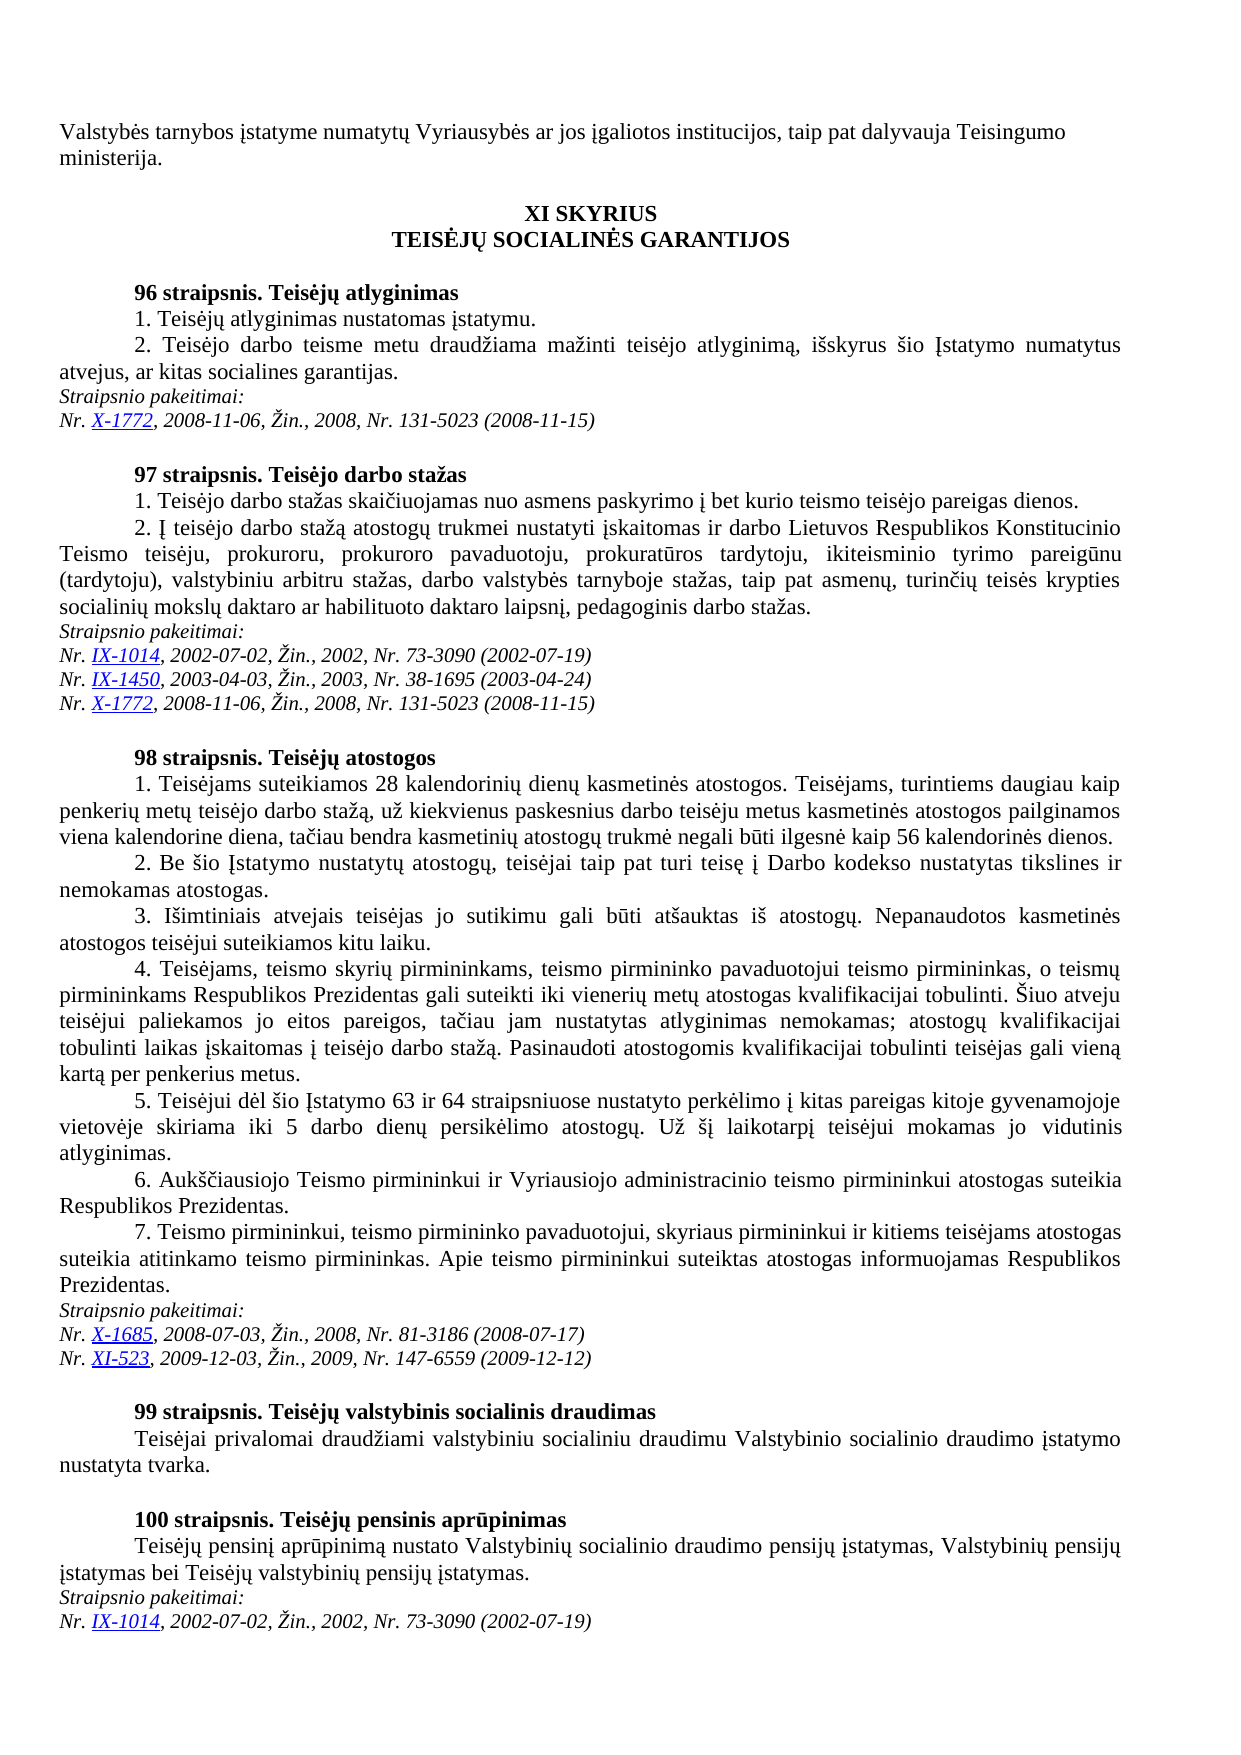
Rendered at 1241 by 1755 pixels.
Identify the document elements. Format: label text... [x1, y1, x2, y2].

text Straipsnio pakeitimai: [59, 1585, 1122, 1609]
text 96 straipsnis. Teisėjų atlyginimas [59, 279, 1122, 305]
text 3. Išimtiniais atvejais teisėjas jo sutikimu gali būti atšauktas iš atostogų. Nepanaudotos kasmetinės atostogos teisėjui suteikiamos kitu laiku. [59, 902, 1122, 955]
text Nr. X-1772, 2008-11-06, Žin., 2008, Nr. 131-5023 (2008-11-15) [59, 408, 1122, 432]
text 6. Aukščiausiojo Teismo pirmininkui ir Vyriausiojo administracinio teismo pirmininkui atostogas suteikia Respublikos Prezidentas. [59, 1166, 1122, 1218]
text 2. Teisėjo darbo teisme metu draudžiama mažinti teisėjo atlyginimą, išskyrus šio Įstatymo numatytus atvejus, ar kitas socialines garantijas. [59, 331, 1122, 384]
text Nr. XI-523, 2009-12-03, Žin., 2009, Nr. 147-6559 (2009-12-12) [59, 1346, 1122, 1370]
text Valstybės tarnybos įstatyme numatytų Vyriausybės ar jos įgaliotos institucijos, taip pat dalyvauja Teisingumo ministerija. [59, 118, 1122, 171]
text 4. Teisėjams, teismo skyrių pirmininkams, teismo pirmininko pavaduotojui teismo pirmininkas, o teismų pirmininkams Respublikos Prezidentas gali suteikti iki vienerių metų atostogas kvalifikacijai tobulinti. Šiuo atveju teisėjui paliekamos jo eitos pareigos, tačiau jam nustatytas atlyginimas nemokamas; atostogų kvalifikacijai tobulinti laikas įskaitomas į teisėjo darbo stažą. Pasinaudoti atostogomis kvalifikacijai tobulinti teisėjas gali vieną kartą per penkerius metus. [59, 955, 1122, 1087]
text 99 straipsnis. Teisėjų valstybinis socialinis draudimas [59, 1398, 1122, 1425]
text Nr. X-1772, 2008-11-06, Žin., 2008, Nr. 131-5023 (2008-11-15) [59, 691, 1122, 715]
text 2. Be šio Įstatymo nustatytų atostogų, teisėjai taip pat turi teisę į Darbo kodekso nustatytas tikslines ir nemokamas atostogas. [59, 849, 1122, 902]
text 98 straipsnis. Teisėjų atostogos [59, 744, 1122, 770]
text Straipsnio pakeitimai: [59, 619, 1122, 643]
text Teisėjų pensinį aprūpinimą nustato Valstybinių socialinio draudimo pensijų įstatymas, Valstybinių pensijų įstatymas bei Teisėjų valstybinių pensijų įstatymas. [59, 1533, 1122, 1585]
text 7. Teismo pirmininkui, teismo pirmininko pavaduotojui, skyriaus pirmininkui ir kitiems teisėjams atostogas suteikia atitinkamo teismo pirmininkas. Apie teismo pirmininkui suteiktas atostogas informuojamas Respublikos Prezidentas. [59, 1218, 1122, 1297]
text Nr. IX-1014, 2002-07-02, Žin., 2002, Nr. 73-3090 (2002-07-19) [59, 1609, 1122, 1633]
text 100 straipsnis. Teisėjų pensinis aprūpinimas [59, 1506, 1122, 1533]
text Straipsnio pakeitimai: [59, 384, 1122, 408]
text Nr. IX-1014, 2002-07-02, Žin., 2002, Nr. 73-3090 (2002-07-19) [59, 643, 1122, 667]
text 5. Teisėjui dėl šio Įstatymo 63 ir 64 straipsniuose nustatyto perkėlimo į kitas pareigas kitoje gyvenamojoje vietovėje skiriama iki 5 darbo dienų persikėlimo atostogų. Už šį laikotarpį teisėjui mokamas jo vidutinis atlyginimas. [59, 1087, 1122, 1166]
text Straipsnio pakeitimai: [59, 1297, 1122, 1322]
text Nr. X-1685, 2008-07-03, Žin., 2008, Nr. 81-3186 (2008-07-17) [59, 1322, 1122, 1346]
text Nr. IX-1450, 2003-04-03, Žin., 2003, Nr. 38-1695 (2003-04-24) [59, 667, 1122, 691]
text 1. Teisėjo darbo stažas skaičiuojamas nuo asmens paskyrimo į bet kurio teismo teisėjo pareigas dienos. [59, 487, 1122, 514]
text Teisėjai privalomai draudžiami valstybiniu socialiniu draudimu Valstybinio socialinio draudimo įstatymo nustatyta tvarka. [59, 1425, 1122, 1477]
text XI SKYRIUS [59, 199, 1122, 226]
text TEISĖJŲ SOCIALINĖS GARANTIJOS [59, 226, 1122, 252]
text 2. Į teisėjo darbo stažą atostogų trukmei nustatyti įskaitomas ir darbo Lietuvos Respublikos Konstitucinio Teismo teisėju, prokuroru, prokuroro pavaduotoju, prokuratūros tardytoju, ikiteisminio tyrimo pareigūnu (tardytoju), valstybiniu arbitru stažas, darbo valstybės tarnyboje stažas, taip pat asmenų, turinčių teisės krypties socialinių mokslų daktaro ar habilituoto daktaro laipsnį, pedagoginis darbo stažas. [59, 514, 1122, 619]
text 1. Teisėjų atlyginimas nustatomas įstatymu. [59, 305, 1122, 331]
text 1. Teisėjams suteikiamos 28 kalendorinių dienų kasmetinės atostogos. Teisėjams, turintiems daugiau kaip penkerių metų teisėjo darbo stažą, už kiekvienus paskesnius darbo teisėju metus kasmetinės atostogos pailginamos viena kalendorine diena, tačiau bendra kasmetinių atostogų trukmė negali būti ilgesnė kaip 56 kalendorinės dienos. [59, 770, 1122, 849]
text 97 straipsnis. Teisėjo darbo stažas [59, 461, 1122, 487]
